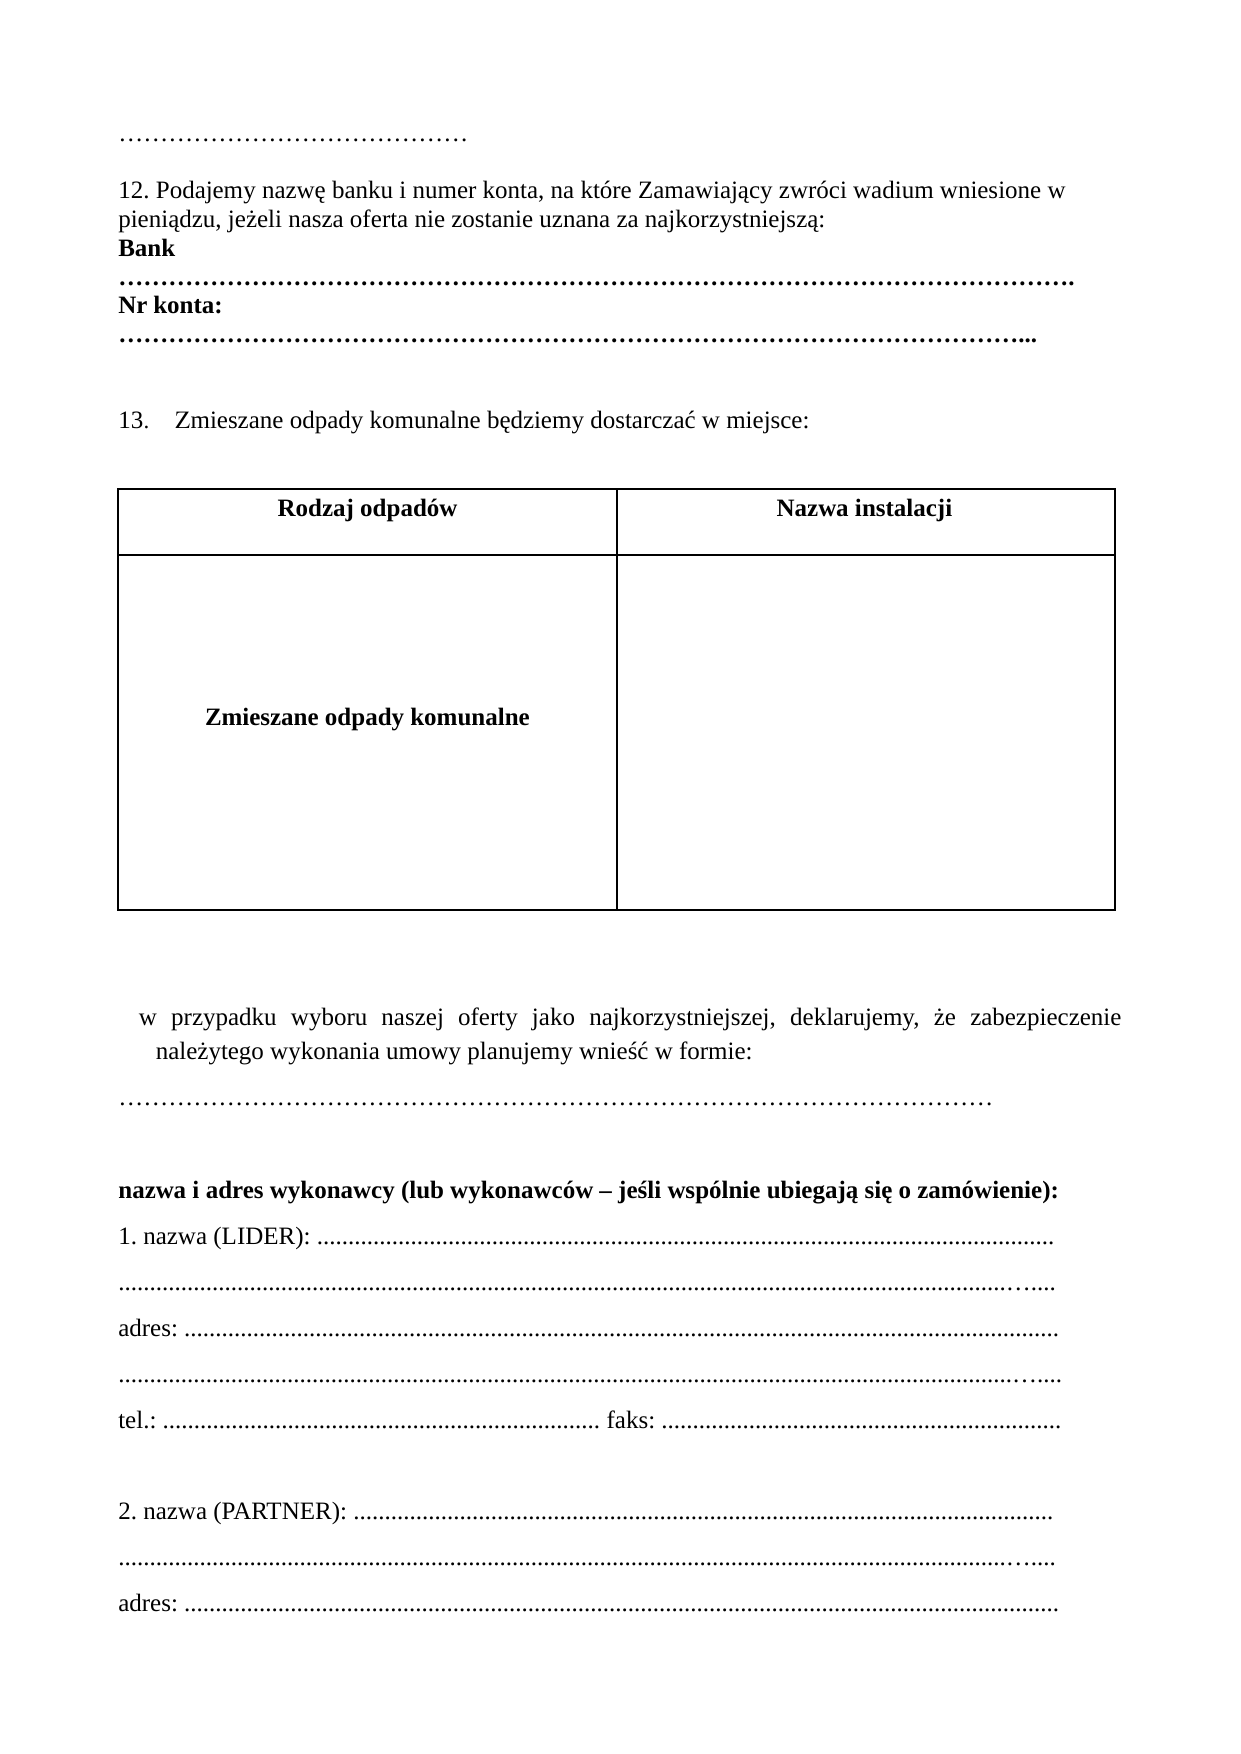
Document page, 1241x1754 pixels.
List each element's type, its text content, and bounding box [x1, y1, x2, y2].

text w przypadku wyboru naszej oferty jako najkorzystniejszej, deklarujemy, że zabezpieczenie należytego wykonania umowy planujemy wnieść w formie: [118, 998, 1122, 1064]
table_header Rodzaj odpadów [119, 490, 616, 554]
table_cell Zmieszane odpady komunalne [119, 556, 616, 909]
text 12. Podajemy nazwę banku i numer konta, na które Zamawiający zwróci wadium wniesione w pieniądzu, jeżeli nasza oferta nie zostanie uznana za najkorzystniejszą: [118, 176, 1122, 233]
text ...............................................................................................................................................….... [118, 1354, 1122, 1388]
text 2. nazwa (PARTNER): ................................................................................................................ [118, 1492, 1122, 1525]
text …………………………………………………………………………………………… [118, 1077, 1122, 1110]
text adres: ............................................................................................................................................ [118, 1308, 1122, 1342]
table_header Nazwa instalacji [618, 490, 1114, 554]
text adres: ............................................................................................................................................ [118, 1583, 1122, 1617]
text Nr konta: ………………………………………………………………………………………………... [118, 291, 1122, 348]
text tel.: ...................................................................... faks: ................................................................ [118, 1400, 1122, 1433]
text nazwa i adres wykonawcy (lub wykonawców – jeśli wspólnie ubiegają się o zamówienie): [118, 1169, 1122, 1204]
text ..............................................................................................................................................….... [118, 1263, 1122, 1296]
text Bank ……………………………………………………………………………………………………. [118, 233, 1122, 291]
text …………………………………… [118, 118, 1122, 147]
text 1. nazwa (LIDER): ...................................................................................................................... [118, 1217, 1122, 1250]
table_cell [618, 556, 1114, 909]
text 13. Zmieszane odpady komunalne będziemy dostarczać w miejsce: [118, 406, 1122, 434]
text ..............................................................................................................................................….... [118, 1538, 1122, 1571]
